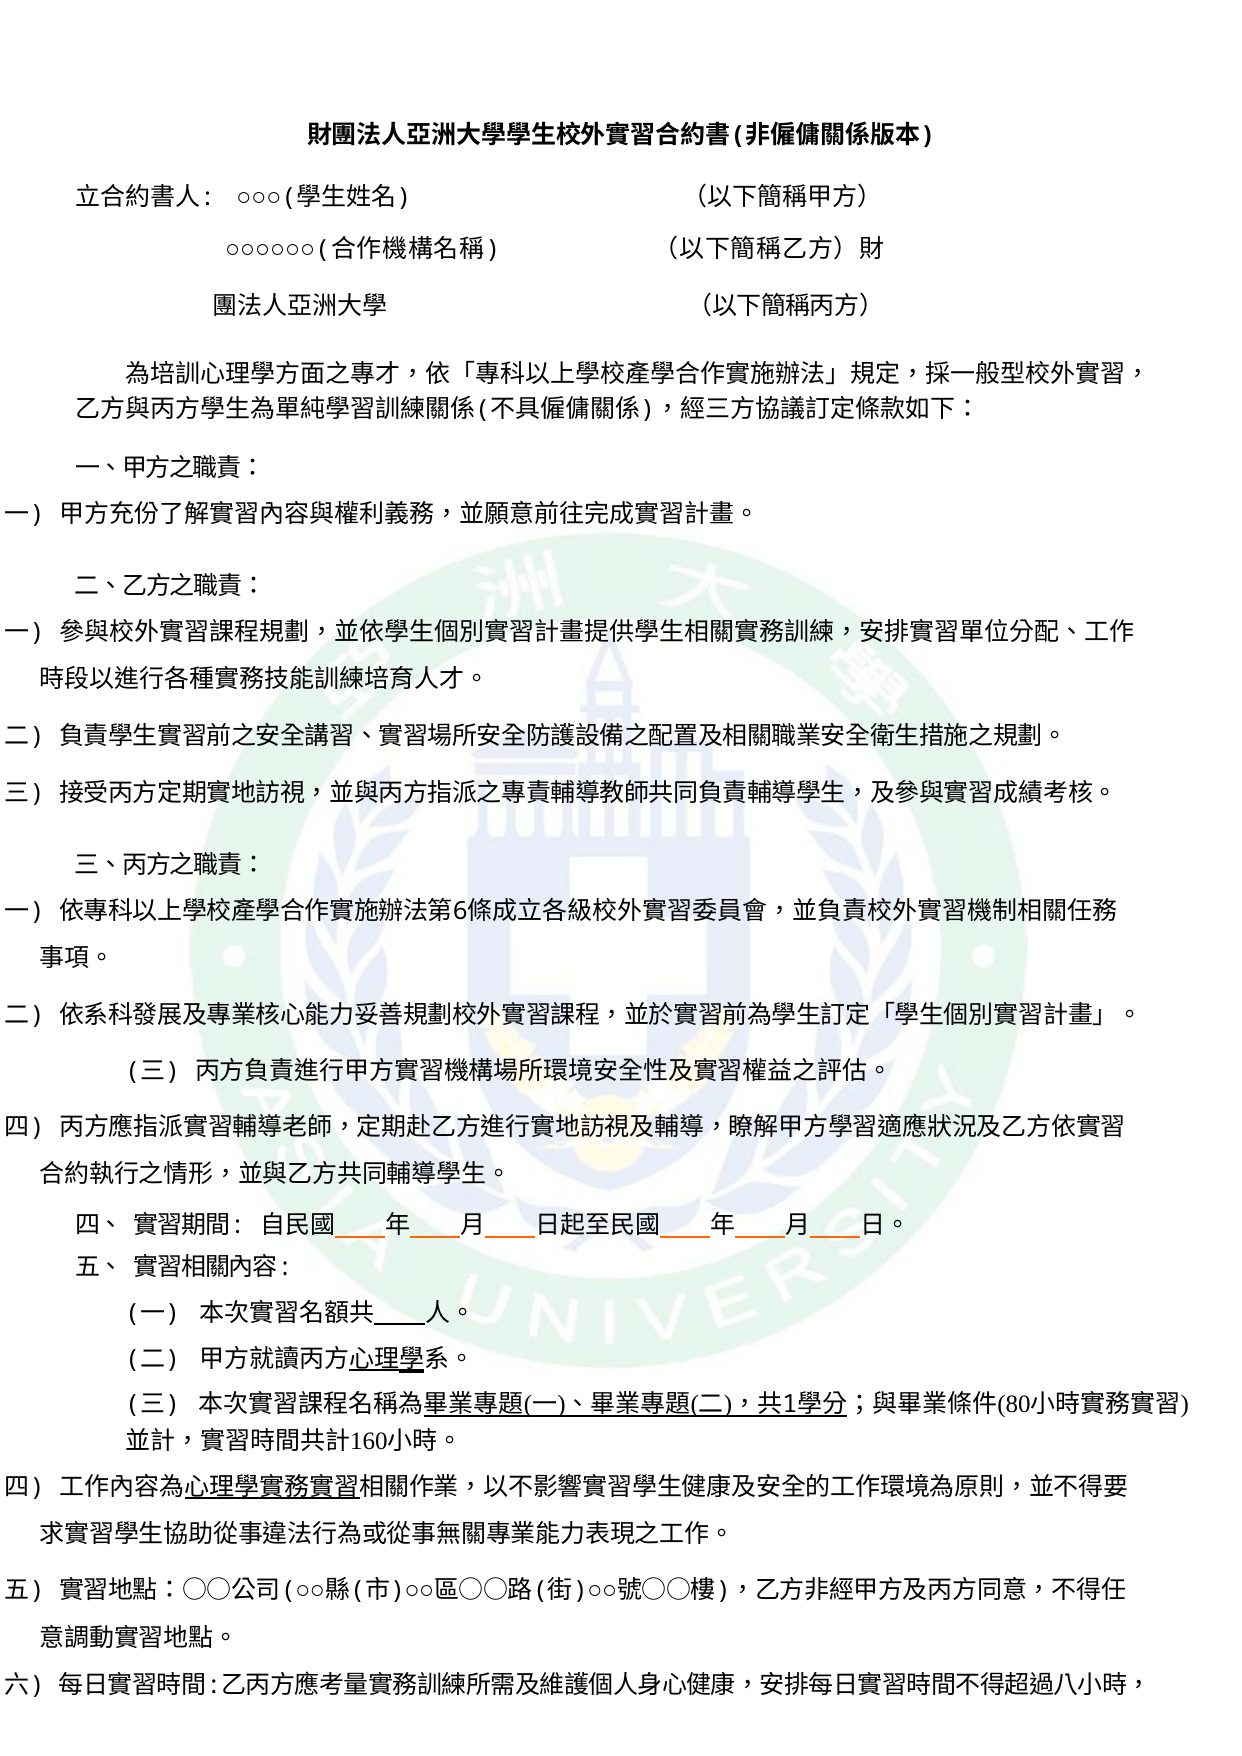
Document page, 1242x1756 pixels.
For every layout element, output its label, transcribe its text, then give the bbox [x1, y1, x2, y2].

text (三) 丙方負責進行甲方實習機構場所環境安全性及實習權益之評估。 [125, 1051, 180, 1087]
text 二、乙方之職責： [1031, 565, 1210, 601]
text (二) 負責學生實習前之安全講習、實習場所安全防護設備之配置及相關職業安全衛生措施之規劃。 [1031, 715, 1140, 751]
text (一) 本次實習名額共 人。 [1031, 1292, 1210, 1328]
text (二) 依系科發展及專業核心能力妥善規劃校外實習課程，並於實習前為學生訂定「學生個別實習計畫」。 [0, 994, 180, 1030]
text 四、 實習期間: 自民國 年 月 日起至民國 年 月 日。 [1031, 1205, 1210, 1241]
text (二) 甲方就讀丙方心理學系。 [125, 1338, 180, 1374]
text 三、丙方之職責： [1031, 844, 1210, 880]
text (三) 本次實習課程名稱為畢業專題(一)、畢業專題(二)，共1學分；與畢業條件(80小時實務實習)並計，實習時間共計160小時。 [125, 1384, 1210, 1456]
text (二) 甲方就讀丙方心理學系。 [1031, 1338, 1210, 1374]
text 一、甲方之職責： [75, 447, 1210, 483]
text 財團法人亞洲大學學生校外實習合約書(非僱傭關係版本) [39, 115, 1202, 151]
text (二) 負責學生實習前之安全講習、實習場所安全防護設備之配置及相關職業安全衛生措施之規劃。 [0, 715, 180, 751]
text (四) 丙方應指派實習輔導老師，定期赴乙方進行實地訪視及輔導，瞭解甲方學習適應狀況及乙方依實習合約執行之情形，並與乙方共同輔導學生。 [0, 1107, 180, 1189]
text (一) 本次實習名額共 人。 [125, 1292, 180, 1328]
text (一) 依專科以上學校產學合作實施辦法第6條成立各級校外實習委員會，並負責校外實習機制相關任務事項。 [1031, 890, 1127, 973]
text (一) 依專科以上學校產學合作實施辦法第6條成立各級校外實習委員會，並負責校外實習機制相關任務事項。 [0, 890, 180, 973]
text (三) 接受丙方定期實地訪視，並與丙方指派之專責輔導教師共同負責輔導學生，及參與實習成績考核。 [1031, 772, 1140, 808]
text 四、 實習期間: 自民國 年 月 日起至民國 年 月 日。 [75, 1205, 180, 1241]
text 立合約書人: ○○○(學生姓名) （以下簡稱甲方） [75, 176, 1210, 212]
text (四) 丙方應指派實習輔導老師，定期赴乙方進行實地訪視及輔導，瞭解甲方學習適應狀況及乙方依實習合約執行之情形，並與乙方共同輔導學生。 [1031, 1107, 1141, 1189]
text ○○○○○○(合作機構名稱) （以下簡稱乙方）財團法人亞洲大學 （以下簡稱丙方） [212, 229, 885, 321]
text (一) 甲方充份了解實習內容與權利義務，並願意前往完成實習計畫。 [0, 493, 1140, 529]
text (三) 丙方負責進行甲方實習機構場所環境安全性及實習權益之評估。 [1031, 1051, 1210, 1087]
text 三、丙方之職責： [74, 844, 180, 880]
text 五、 實習相關內容: [1031, 1246, 1210, 1282]
text (三) 接受丙方定期實地訪視，並與丙方指派之專責輔導教師共同負責輔導學生，及參與實習成績考核。 [0, 772, 180, 808]
text (二) 依系科發展及專業核心能力妥善規劃校外實習課程，並於實習前為學生訂定「學生個別實習計畫」。 [1031, 994, 1140, 1030]
text (一) 參與校外實習課程規劃，並依學生個別實習計畫提供學生相關實務訓練，安排實習單位分配、工作時段以進行各種實務技能訓練培育人才。 [0, 611, 180, 694]
text (一) 參與校外實習課程規劃，並依學生個別實習計畫提供學生相關實務訓練，安排實習單位分配、工作時段以進行各種實務技能訓練培育人才。 [1031, 611, 1140, 694]
text 為培訓心理學方面之專才，依「專科以上學校產學合作實施辦法」規定，採一般型校外實習，乙方與丙方學生為單純學習訓練關係(不具僱傭關係)，經三方協議訂定條款如下： [75, 354, 1152, 424]
text 二、乙方之職責： [74, 565, 180, 601]
text (六) 每日實習時間:乙丙方應考量實務訓練所需及維護個人身心健康，安排每日實習時間不得超過八小時，每週實習時間，不得超過四十小時，且不得於午後十時至翌晨六時之時間內進行(但學校辦理校外實習屬各類專門職業及技術人員考試所訂應考資格條件，不在此限)：自○○：○○ 起，至○○：○○止，計○○小時。 [0, 1664, 1164, 1701]
text 五、 實習相關內容: [75, 1246, 180, 1282]
text (四) 工作內容為心理學實務實習相關作業，以不影響實習學生健康及安全的工作環境為原則，並不得要求實習學生協助從事違法行為或從事無關專業能力表現之工作。 [0, 1466, 1151, 1549]
text (五) 實習地點：○○公司(○○縣(市)○○區○○路(街)○○號○○樓)，乙方非經甲方及丙方同意，不得任意調動實習地點。 [0, 1570, 1139, 1653]
